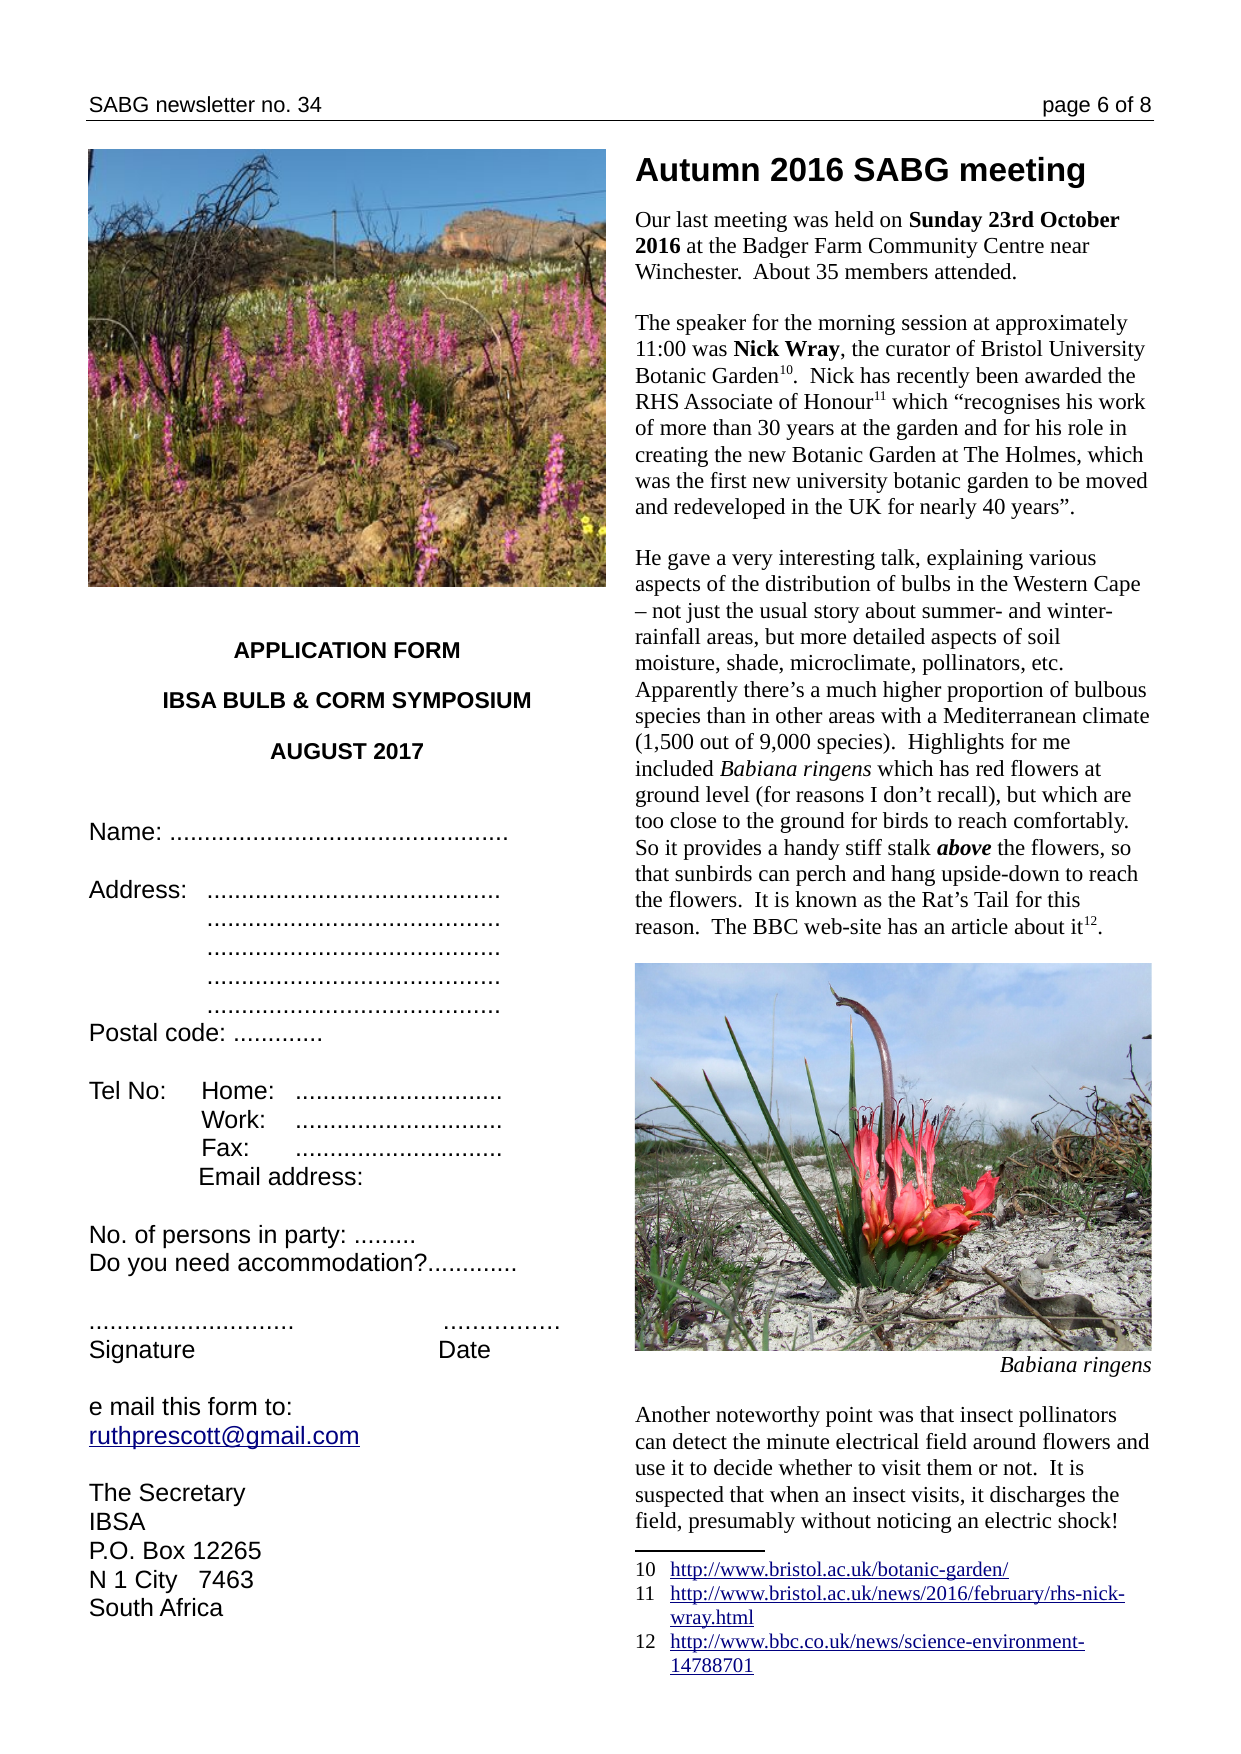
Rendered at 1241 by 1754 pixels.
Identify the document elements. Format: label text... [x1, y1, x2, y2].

text IBSA BULB & CORM SYMPOSIUM [88, 687, 605, 714]
text AUGUST 2017 [88, 738, 605, 764]
text IBSA [88, 1507, 605, 1536]
text Babiana ringens [635, 1351, 1152, 1377]
text Fax: .............................. [88, 1133, 605, 1162]
text e mail this form to: [88, 1392, 605, 1421]
text P.O. Box 12265 [88, 1536, 605, 1565]
text Signature Date [88, 1335, 605, 1363]
text Tel No: Home: .............................. [88, 1076, 605, 1105]
text South Africa [88, 1593, 605, 1622]
text Our last meeting was held on Sunday 23rd October 2016 at the Badger Farm Community Centre near Winchester. About 35 members attended. [635, 206, 1152, 285]
text Do you need accommodation?............. [88, 1248, 605, 1277]
text APPLICATION FORM [88, 637, 605, 663]
subtitle Autumn 2016 SABG meeting [635, 149, 1152, 188]
text http://www.bristol.ac.uk/botanic-garden/ [635, 1557, 1152, 1581]
text Name: ................................................. [88, 817, 605, 846]
text Another noteworthy point was that insect pollinators can detect the minute electrical field around flowers and use it to decide whether to visit them or not. It is suspected that when an insect visits, it discharges the field, presumably without noticing an electric shock! [635, 1402, 1152, 1533]
text N 1 City 7463 [88, 1565, 605, 1593]
text http://www.bristol.ac.uk/news/2016/february/rhs-nick-wray.html [635, 1581, 1152, 1629]
text No. of persons in party: ......... [88, 1220, 605, 1248]
text The Secretary [88, 1478, 605, 1507]
text Postal code: ............. [88, 1018, 605, 1047]
text http://www.bbc.co.uk/news/science-environment-14788701 [635, 1629, 1152, 1677]
text ruthprescott@gmail.com [88, 1421, 605, 1450]
text The speaker for the morning session at approximately 11:00 was Nick Wray, the curator of Bristol University Botanic Garden. Nick has recently been awarded the RHS Associate of Honour which “recognises his work of more than 30 years at the garden and for his role in creating the new Botanic Garden at The Holmes, which was the first new university botanic garden to be moved and redeveloped in the UK for nearly 40 years”. [635, 309, 1152, 520]
picture [88, 149, 606, 587]
text Email address: [88, 1162, 605, 1191]
text Work: .............................. [88, 1105, 605, 1133]
text Address: [88, 875, 605, 903]
picture [634, 963, 1152, 1351]
text He gave a very interesting talk, explaining various aspects of the distribution of bulbs in the Western Cape – not just the usual story about summer- and winter-rainfall areas, but more detailed aspects of soil moisture, shade, microclimate, pollinators, etc. Apparently there’s a much higher proportion of bulbous species than in other areas with a Mediterranean climate (1,500 out of 9,000 species). Highlights for me included Babiana ringens which has red flowers at ground level (for reasons I don’t recall), but which are too close to the ground for birds to reach comfortably. So it provides a handy stiff stalk above the flowers, so that sunbirds can perch and hang upside-down to reach the flowers. It is known as the Rat’s Tail for this reason. The BBC web-site has an article about it. [635, 544, 1152, 939]
